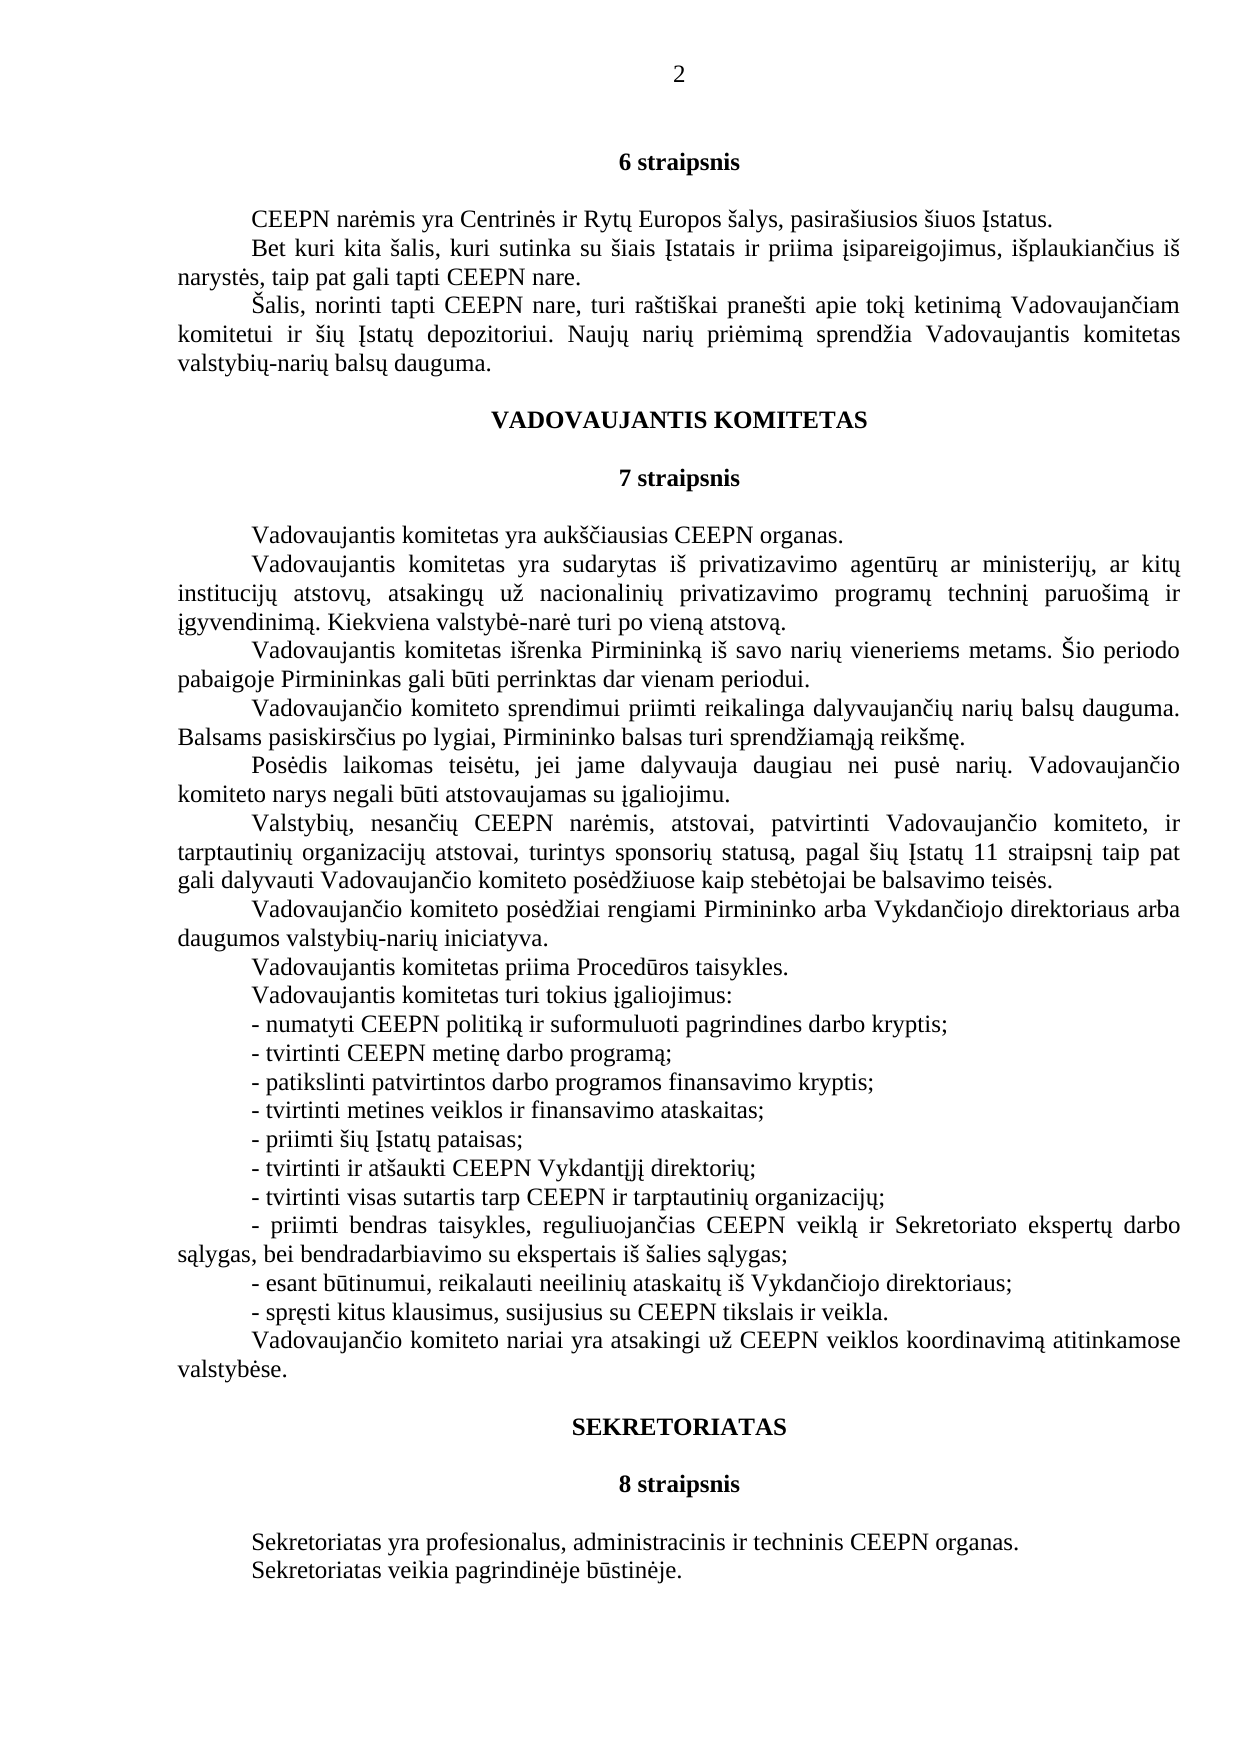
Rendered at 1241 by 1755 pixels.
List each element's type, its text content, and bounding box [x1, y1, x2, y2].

text 8 straipsnis [177, 1469, 1181, 1498]
text - esant būtinumui, reikalauti neeilinių ataskaitų iš Vykdančiojo direktoriaus; [177, 1268, 1181, 1297]
text - priimti bendras taisykles, reguliuojančias CEEPN veiklą ir Sekretoriato ekspertų darbo sąlygas, bei bendradarbiavimo su ekspertais iš šalies sąlygas; [177, 1211, 1181, 1268]
text Posėdis laikomas teisėtu, jei jame dalyvauja daugiau nei pusė narių. Vadovaujančio komiteto narys negali būti atstovaujamas su įgaliojimu. [177, 751, 1181, 808]
text Šalis, norinti tapti CEEPN nare, turi raštiškai pranešti apie tokį ketinimą Vadovaujančiam komitetui ir šių Įstatų depozitoriui. Naujų narių priėmimą sprendžia Vadovaujantis komitetas valstybių-narių balsų dauguma. [177, 291, 1181, 377]
text - numatyti CEEPN politiką ir suformuluoti pagrindines darbo kryptis; [177, 1009, 1181, 1038]
text - spręsti kitus klausimus, susijusius su CEEPN tikslais ir veikla. [177, 1297, 1181, 1326]
text - tvirtinti metines veiklos ir finansavimo ataskaitas; [177, 1096, 1181, 1124]
text - patikslinti patvirtintos darbo programos finansavimo kryptis; [177, 1067, 1181, 1096]
text Vadovaujantis komitetas yra aukščiausias CEEPN organas. [177, 521, 1181, 549]
text Vadovaujančio komiteto posėdžiai rengiami Pirmininko arba Vykdančiojo direktoriaus arba daugumos valstybių-narių iniciatyva. [177, 894, 1181, 952]
text Sekretoriatas yra profesionalus, administracinis ir techninis CEEPN organas. [177, 1527, 1181, 1556]
text Vadovaujantis komitetas yra sudarytas iš privatizavimo agentūrų ar ministerijų, ar kitų institucijų atstovų, atsakingų už nacionalinių privatizavimo programų techninį paruošimą ir įgyvendinimą. Kiekviena valstybė-narė turi po vieną atstovą. [177, 549, 1181, 636]
text Valstybių, nesančių CEEPN narėmis, atstovai, patvirtinti Vadovaujančio komiteto, ir tarptautinių organizacijų atstovai, turintys sponsorių statusą, pagal šių Įstatų 11 straipsnį taip pat gali dalyvauti Vadovaujančio komiteto posėdžiuose kaip stebėtojai be balsavimo teisės. [177, 808, 1181, 894]
text 6 straipsnis [177, 147, 1181, 176]
text 7 straipsnis [177, 463, 1181, 492]
text - tvirtinti ir atšaukti CEEPN Vykdantįjį direktorių; [177, 1153, 1181, 1182]
text Vadovaujantis komitetas turi tokius įgaliojimus: [177, 981, 1181, 1009]
text SEKRETORIATAS [177, 1412, 1181, 1441]
text Vadovaujančio komiteto sprendimui priimti reikalinga dalyvaujančių narių balsų dauguma. Balsams pasiskirsčius po lygiai, Pirmininko balsas turi sprendžiamąją reikšmę. [177, 693, 1181, 751]
text Vadovaujantis komitetas išrenka Pirmininką iš savo narių vieneriems metams. Šio periodo pabaigoje Pirmininkas gali būti perrinktas dar vienam periodui. [177, 636, 1181, 693]
text Vadovaujančio komiteto nariai yra atsakingi už CEEPN veiklos koordinavimą atitinkamose valstybėse. [177, 1326, 1181, 1383]
text Sekretoriatas veikia pagrindinėje būstinėje. [177, 1556, 1181, 1584]
text - priimti šių Įstatų pataisas; [177, 1124, 1181, 1153]
text CEEPN narėmis yra Centrinės ir Rytų Europos šalys, pasirašiusios šiuos Įstatus. [177, 204, 1181, 233]
text Vadovaujantis komitetas priima Procedūros taisykles. [177, 952, 1181, 981]
text - tvirtinti CEEPN metinę darbo programą; [177, 1038, 1181, 1067]
text Bet kuri kita šalis, kuri sutinka su šiais Įstatais ir priima įsipareigojimus, išplaukiančius iš narystės, taip pat gali tapti CEEPN nare. [177, 233, 1181, 291]
text VADOVAUJANTIS KOMITETAS [177, 406, 1181, 434]
text - tvirtinti visas sutartis tarp CEEPN ir tarptautinių organizacijų; [177, 1182, 1181, 1211]
